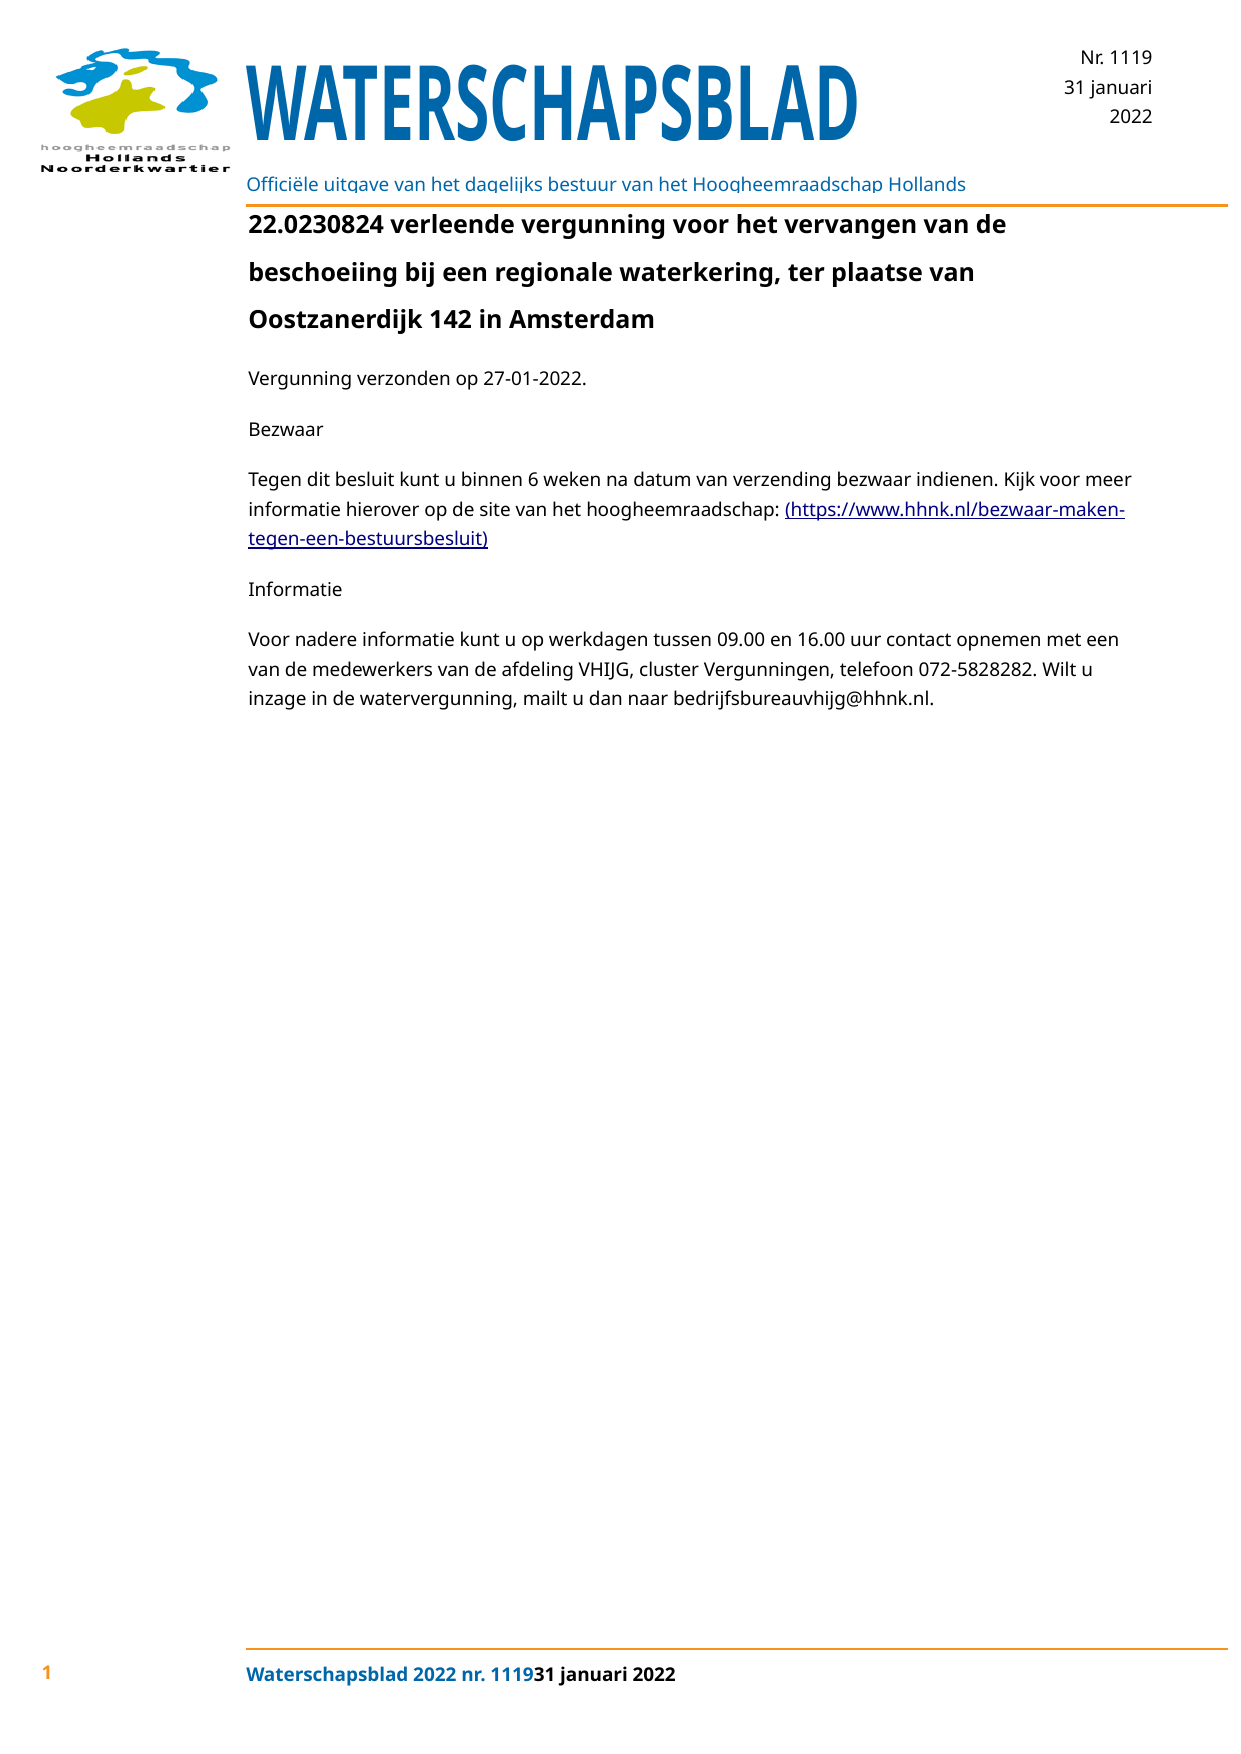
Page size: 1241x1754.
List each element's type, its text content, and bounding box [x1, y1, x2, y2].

picture [41, 47, 231, 172]
text Bezwaar [248, 416, 1152, 442]
text Voor nadere informatie kunt u op werkdagen tussen 09.00 en 16.00 uur contact opnemen met een van de medewerkers van de afdeling VHIJG, cluster Vergunningen, telefoon 072-5828282. Wilt u inzage in de watervergunning, mailt u dan naar bedrijfsbureauvhijg@hhnk.nl. [248, 626, 1152, 711]
text Vergunning verzonden op 27-01-2022. [248, 366, 1152, 391]
text 22.0230824 verleende vergunning voor het vervangen van de beschoeiing bij een regionale waterkering, ter plaatse van Oostzanerdijk 142 in Amsterdam [248, 207, 1152, 336]
text Informatie [248, 576, 1152, 602]
text Tegen dit besluit kunt u binnen 6 weken na datum van verzending bezwaar indienen. Kijk voor meer informatie hierover op de site van het hoogheemraadschap: (https://www.hhnk.nl/bezwaar-maken-tegen-een-bestuursbesluit) [248, 466, 1152, 551]
